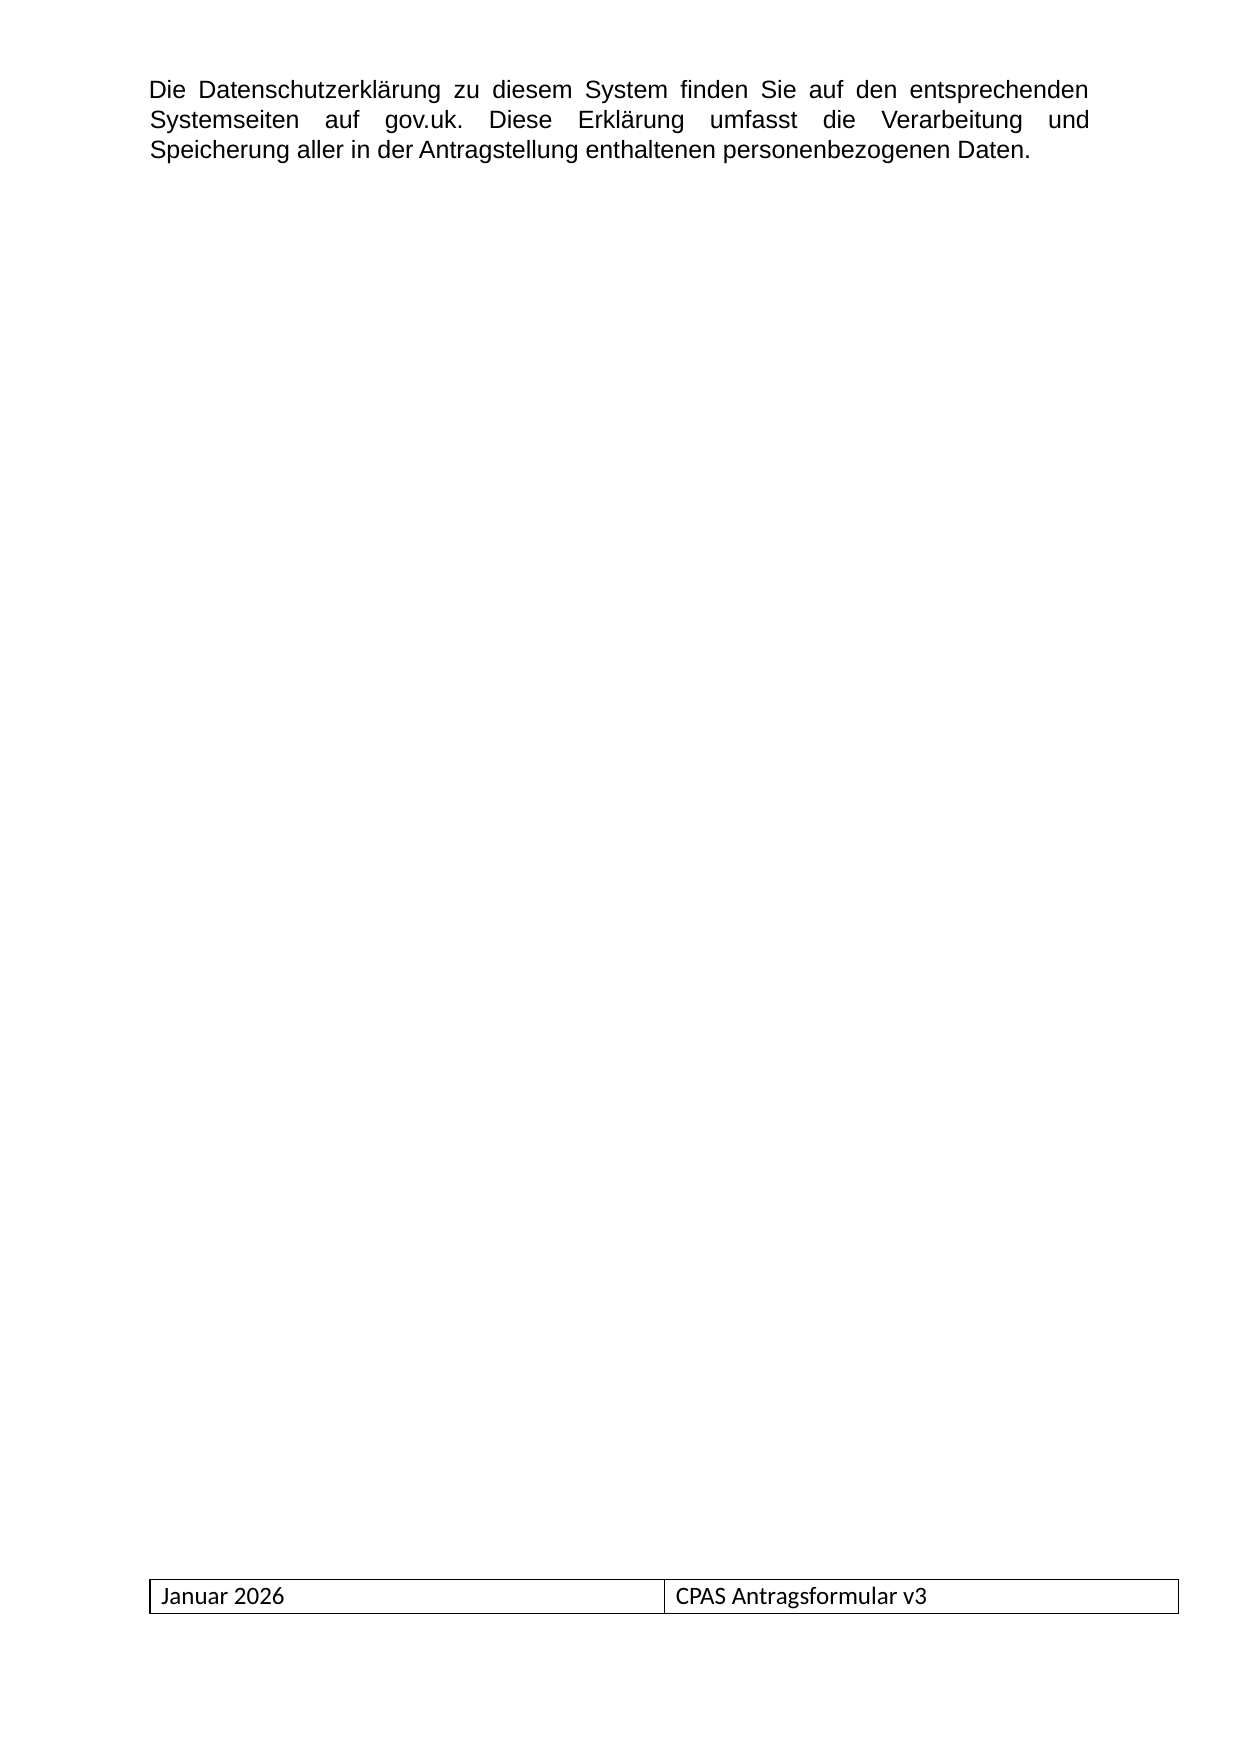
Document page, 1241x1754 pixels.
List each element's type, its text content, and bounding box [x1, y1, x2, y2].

text Die Datenschutzerklärung zu diesem System finden Sie auf den entsprechenden Systemseiten auf gov.uk. Diese Erklärung umfasst die Verarbeitung und Speicherung aller in der Antragstellung enthaltenen personenbezogenen Daten. [148, 75, 1091, 164]
